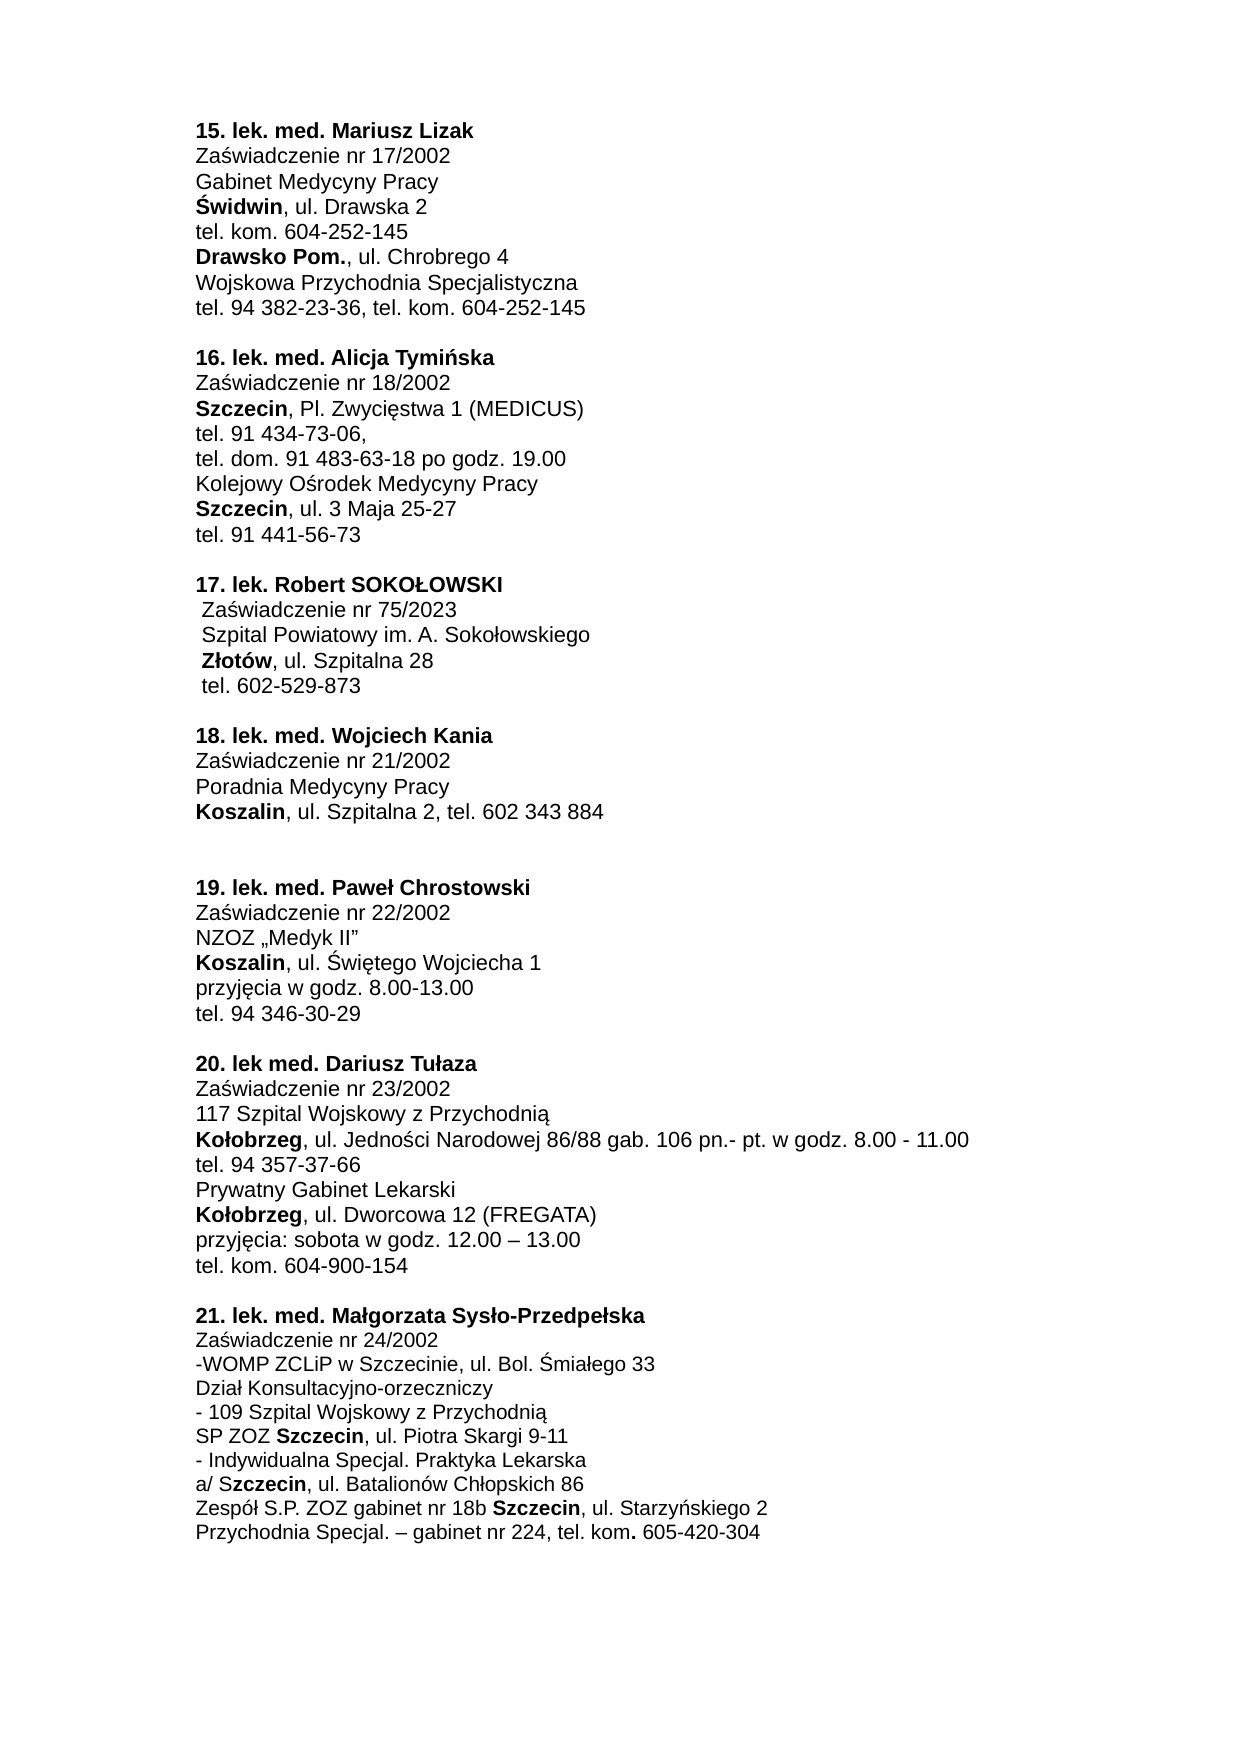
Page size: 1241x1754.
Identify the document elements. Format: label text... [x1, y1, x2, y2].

text Kolejowy Ośrodek Medycyny Pracy [195, 471, 1122, 496]
text Wojskowa Przychodnia Specjalistyczna [195, 269, 1122, 294]
text tel. 91 434-73-06, [195, 421, 1122, 446]
text NZOZ „Medyk II” [195, 925, 1122, 950]
text Gabinet Medycyny Pracy [195, 168, 1122, 194]
text - 109 Szpital Wojskowy z Przychodnią [195, 1400, 1122, 1424]
text 21. lek. med. Małgorzata Sysło-Przedpełska [195, 1303, 1122, 1328]
text 117 Szpital Wojskowy z Przychodnią [195, 1101, 1122, 1126]
text tel. 602-529-873 [195, 673, 1120, 698]
text przyjęcia: sobota w godz. 12.00 – 13.00 [195, 1227, 1122, 1252]
text Poradnia Medycyny Pracy [195, 773, 1122, 799]
text Szczecin, Pl. Zwycięstwa 1 (MEDICUS) [195, 395, 1122, 421]
text Kołobrzeg, ul. Jedności Narodowej 86/88 gab. 106 pn.- pt. w godz. 8.00 - 11.00 [195, 1126, 1122, 1152]
text tel. kom. 604-900-154 [195, 1252, 1122, 1278]
text tel. 94 382-23-36, tel. kom. 604-252-145 [195, 294, 1122, 320]
text Zaświadczenie nr 23/2002 [195, 1076, 1122, 1101]
text Szpital Powiatowy im. A. Sokołowskiego [195, 622, 1120, 647]
text przyjęcia w godz. 8.00-13.00 [195, 975, 1122, 1000]
text Kołobrzeg, ul. Dworcowa 12 (FREGATA) [195, 1202, 1122, 1227]
text Szczecin, ul. 3 Maja 25-27 [195, 496, 1122, 521]
text Drawsko Pom., ul. Chrobrego 4 [195, 244, 1122, 269]
text 18. lek. med. Wojciech Kania [195, 723, 1122, 748]
text 17. lek. Robert SOKOŁOWSKI [195, 572, 1120, 597]
text Koszalin, ul. Świętego Wojciecha 1 [195, 950, 1122, 975]
text Dział Konsultacyjno-orzeczniczy [195, 1376, 1122, 1400]
text -WOMP ZCLiP w Szczecinie, ul. Bol. Śmiałego 33 [195, 1352, 1122, 1376]
text 16. lek. med. Alicja Tymińska [195, 345, 1122, 370]
text 20. lek med. Dariusz Tułaza [195, 1051, 1122, 1076]
text tel. dom. 91 483-63-18 po godz. 19.00 [195, 446, 1122, 471]
text Zaświadczenie nr 17/2002 [195, 143, 1122, 168]
text a/ Szczecin, ul. Batalionów Chłopskich 86 [195, 1472, 1122, 1496]
text Zaświadczenie nr 18/2002 [195, 370, 1122, 395]
text SP ZOZ Szczecin, ul. Piotra Skargi 9-11 [195, 1424, 1122, 1448]
text Zaświadczenie nr 75/2023 [195, 597, 1120, 622]
text 19. lek. med. Paweł Chrostowski [195, 874, 1122, 899]
text Zaświadczenie nr 24/2002 [195, 1328, 1122, 1352]
text tel. kom. 604-252-145 [195, 219, 1122, 244]
text Zespół S.P. ZOZ gabinet nr 18b Szczecin, ul. Starzyńskiego 2 [195, 1496, 1122, 1520]
text 15. lek. med. Mariusz Lizak [195, 118, 1122, 143]
text Zaświadczenie nr 21/2002 [195, 748, 1122, 773]
text - Indywidualna Specjal. Praktyka Lekarska [195, 1448, 1122, 1472]
text Złotów, ul. Szpitalna 28 [195, 647, 1120, 673]
text Koszalin, ul. Szpitalna 2, tel. 602 343 884 [195, 799, 1122, 824]
text Zaświadczenie nr 22/2002 [195, 899, 1122, 925]
text Prywatny Gabinet Lekarski [195, 1177, 1122, 1202]
text Świdwin, ul. Drawska 2 [195, 194, 1122, 219]
text tel. 94 357-37-66 [195, 1152, 1122, 1177]
text tel. 94 346-30-29 [195, 1000, 1122, 1026]
text tel. 91 441-56-73 [195, 521, 1122, 547]
text Przychodnia Specjal. – gabinet nr 224, tel. kom. 605-420-304 [195, 1520, 1122, 1544]
